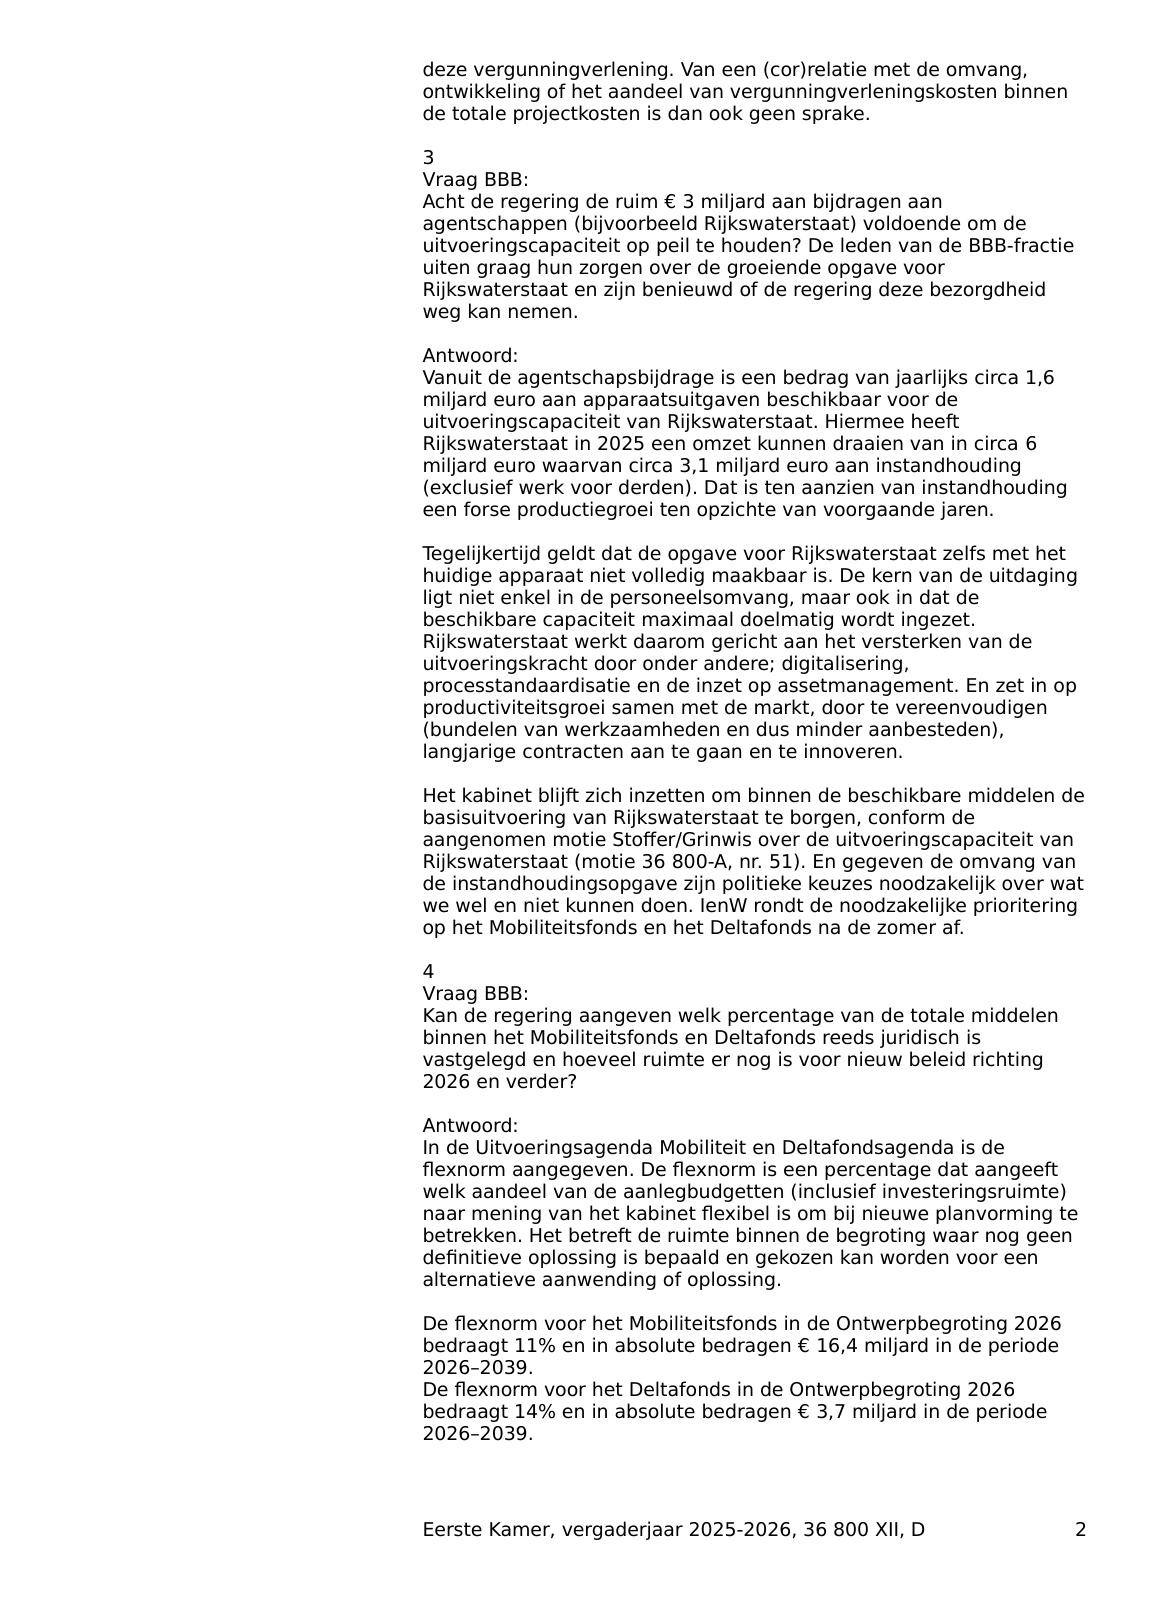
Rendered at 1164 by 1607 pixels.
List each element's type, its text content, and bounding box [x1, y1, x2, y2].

text Antwoord: [422, 345, 1087, 367]
text Kan de regering aangeven welk percentage van de totale middelen binnen het Mobiliteitsfonds en Deltafonds reeds juridisch is vastgelegd en hoeveel ruimte er nog is voor nieuw beleid richting 2026 en verder? [422, 1005, 1087, 1093]
text De flexnorm voor het Deltafonds in de Ontwerpbegroting 2026 bedraagt 14% en in absolute bedragen € 3,7 miljard in de periode 2026–2039. [422, 1379, 1087, 1445]
text Vanuit de agentschapsbijdrage is een bedrag van jaarlijks circa 1,6 miljard euro aan apparaatsuitgaven beschikbaar voor de uitvoeringscapaciteit van Rijkswaterstaat. Hiermee heeft Rijkswaterstaat in 2025 een omzet kunnen draaien van in circa 6 miljard euro waarvan circa 3,1 miljard euro aan instandhouding (exclusief werk voor derden). Dat is ten aanzien van instandhouding een forse productiegroei ten opzichte van voorgaande jaren. [422, 367, 1087, 521]
text Het kabinet blijft zich inzetten om binnen de beschikbare middelen de basisuitvoering van Rijkswaterstaat te borgen, conform de aangenomen motie Stoffer/Grinwis over de uitvoeringscapaciteit van Rijkswaterstaat (motie 36 800-A, nr. 51). En gegeven de omvang van de instandhoudingsopgave zijn politieke keuzes noodzakelijk over wat we wel en niet kunnen doen. IenW rondt de noodzakelijke prioritering op het Mobiliteitsfonds en het Deltafonds na de zomer af. [422, 785, 1087, 939]
text In de Uitvoeringsagenda Mobiliteit en Deltafondsagenda is de flexnorm aangegeven. De flexnorm is een percentage dat aangeeft welk aandeel van de aanlegbudgetten (inclusief investeringsruimte) naar mening van het kabinet flexibel is om bij nieuwe planvorming te betrekken. Het betreft de ruimte binnen de begroting waar nog geen definitieve oplossing is bepaald en gekozen kan worden voor een alternatieve aanwending of oplossing. [422, 1137, 1087, 1291]
text Vraag BBB: [422, 983, 1087, 1005]
text Acht de regering de ruim € 3 miljard aan bijdragen aan agentschappen (bijvoorbeeld Rijkswaterstaat) voldoende om de uitvoeringscapaciteit op peil te houden? De leden van de BBB-fractie uiten graag hun zorgen over de groeiende opgave voor Rijkswaterstaat en zijn benieuwd of de regering deze bezorgdheid weg kan nemen. [422, 191, 1087, 323]
text Vraag BBB: [422, 169, 1087, 191]
text Antwoord: [422, 1115, 1087, 1137]
text Tegelijkertijd geldt dat de opgave voor Rijkswaterstaat zelfs met het huidige apparaat niet volledig maakbaar is. De kern van de uitdaging ligt niet enkel in de personeelsomvang, maar ook in dat de beschikbare capaciteit maximaal doelmatig wordt ingezet. Rijkswaterstaat werkt daarom gericht aan het versterken van de uitvoeringskracht door onder andere; digitalisering, processtandaardisatie en de inzet op assetmanagement. En zet in op productiviteitsgroei samen met de markt, door te vereenvoudigen (bundelen van werkzaamheden en dus minder aanbesteden), langjarige contracten aan te gaan en te innoveren. [422, 543, 1087, 763]
text deze vergunningverlening. Van een (cor)relatie met de omvang, ontwikkeling of het aandeel van vergunningverleningskosten binnen de totale projectkosten is dan ook geen sprake. [422, 59, 1087, 125]
text De flexnorm voor het Mobiliteitsfonds in de Ontwerpbegroting 2026 bedraagt 11% en in absolute bedragen € 16,4 miljard in de periode 2026–2039. [422, 1313, 1087, 1379]
text 3 [422, 147, 1087, 169]
text 4 [422, 961, 1087, 983]
